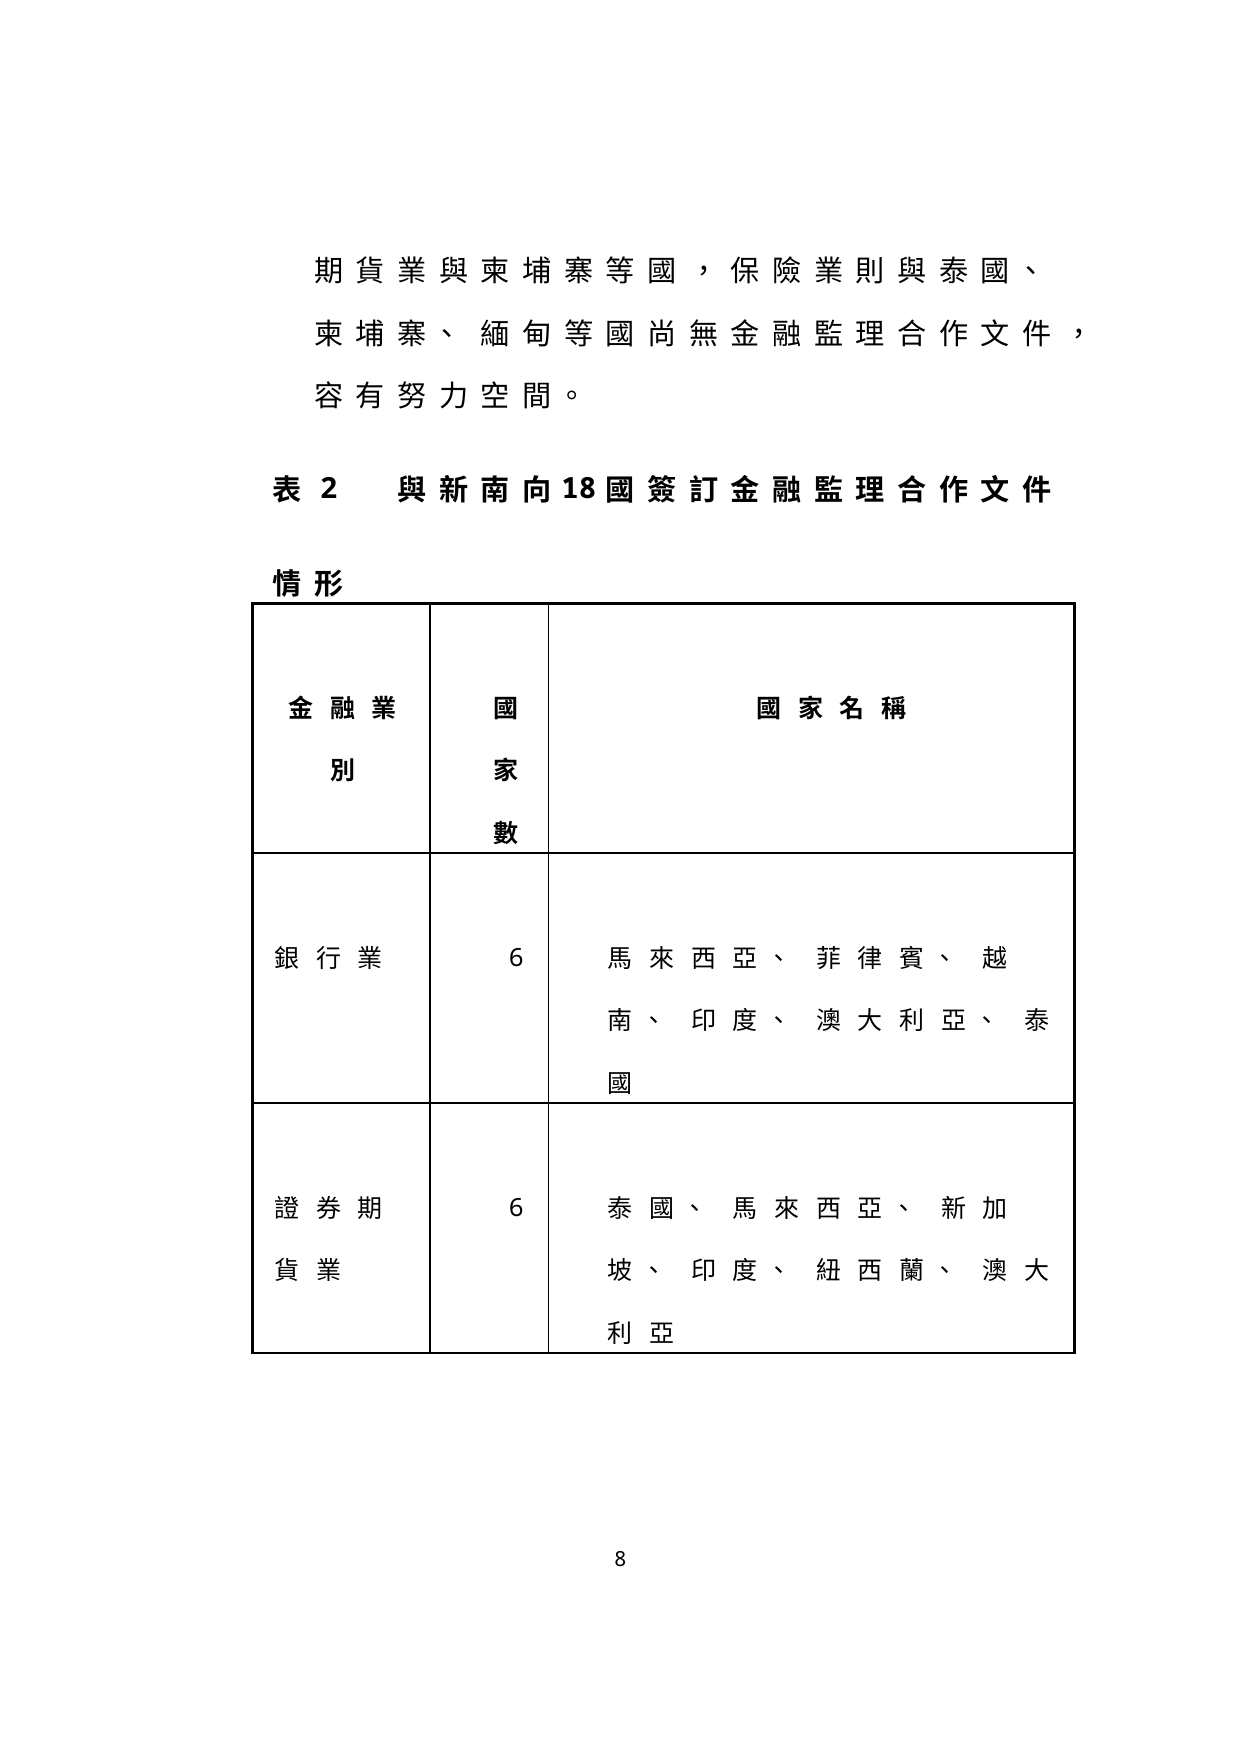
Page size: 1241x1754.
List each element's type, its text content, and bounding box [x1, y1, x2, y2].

table_header 國家數 [431, 605, 548, 852]
table_cell 6 [431, 854, 548, 1102]
text 表2 與新南向18國簽訂金融監理合作文件情形 [242, 415, 1058, 602]
table_cell 證券期貨業 [254, 1104, 429, 1352]
table_cell 馬來西亞、菲律賓、越南、印度、澳大利亞、泰國 [549, 854, 1073, 1102]
table_header 國家名稱 [549, 605, 1073, 852]
table_cell 6 [431, 1104, 548, 1352]
table_header 金融業別 [254, 605, 429, 852]
table_cell 銀行業 [254, 854, 429, 1102]
text 為促進雙邊金融資訊交流、監理合作或策略合作，金管會、所屬及其周邊單位向來積極與各國官方或非官方金融監理機關簽訂金融監理合作文件，冀以分享監理資訊、實地檢查、員工教育訓練或合作推動業務等。據金管會提供資料，截至110年7月底止，與當前政府積極合作交流之新南向18國簽訂金融監理合作文件情形為：銀行業計6個國家、證券期貨業計6個國家、保險業計4個國家、金融業（涵蓋銀行、證券期貨及保險）計2個國家、證券期貨周邊單位計8個國家及保險周邊單位計4個國家（詳表2）；對照前項我國金融業於該等國家設置據點情形，銀行業與新加坡、緬甸、柬埔寨、寮國等國，證券期貨業與柬埔寨等國，保險業則與泰國、柬埔寨、緬甸等國尚無金融監理合作文件，容有努力空間。 [271, 227, 1058, 415]
table_cell 泰國、馬來西亞、新加坡、印度、紐西蘭、澳大利亞 [549, 1104, 1073, 1352]
